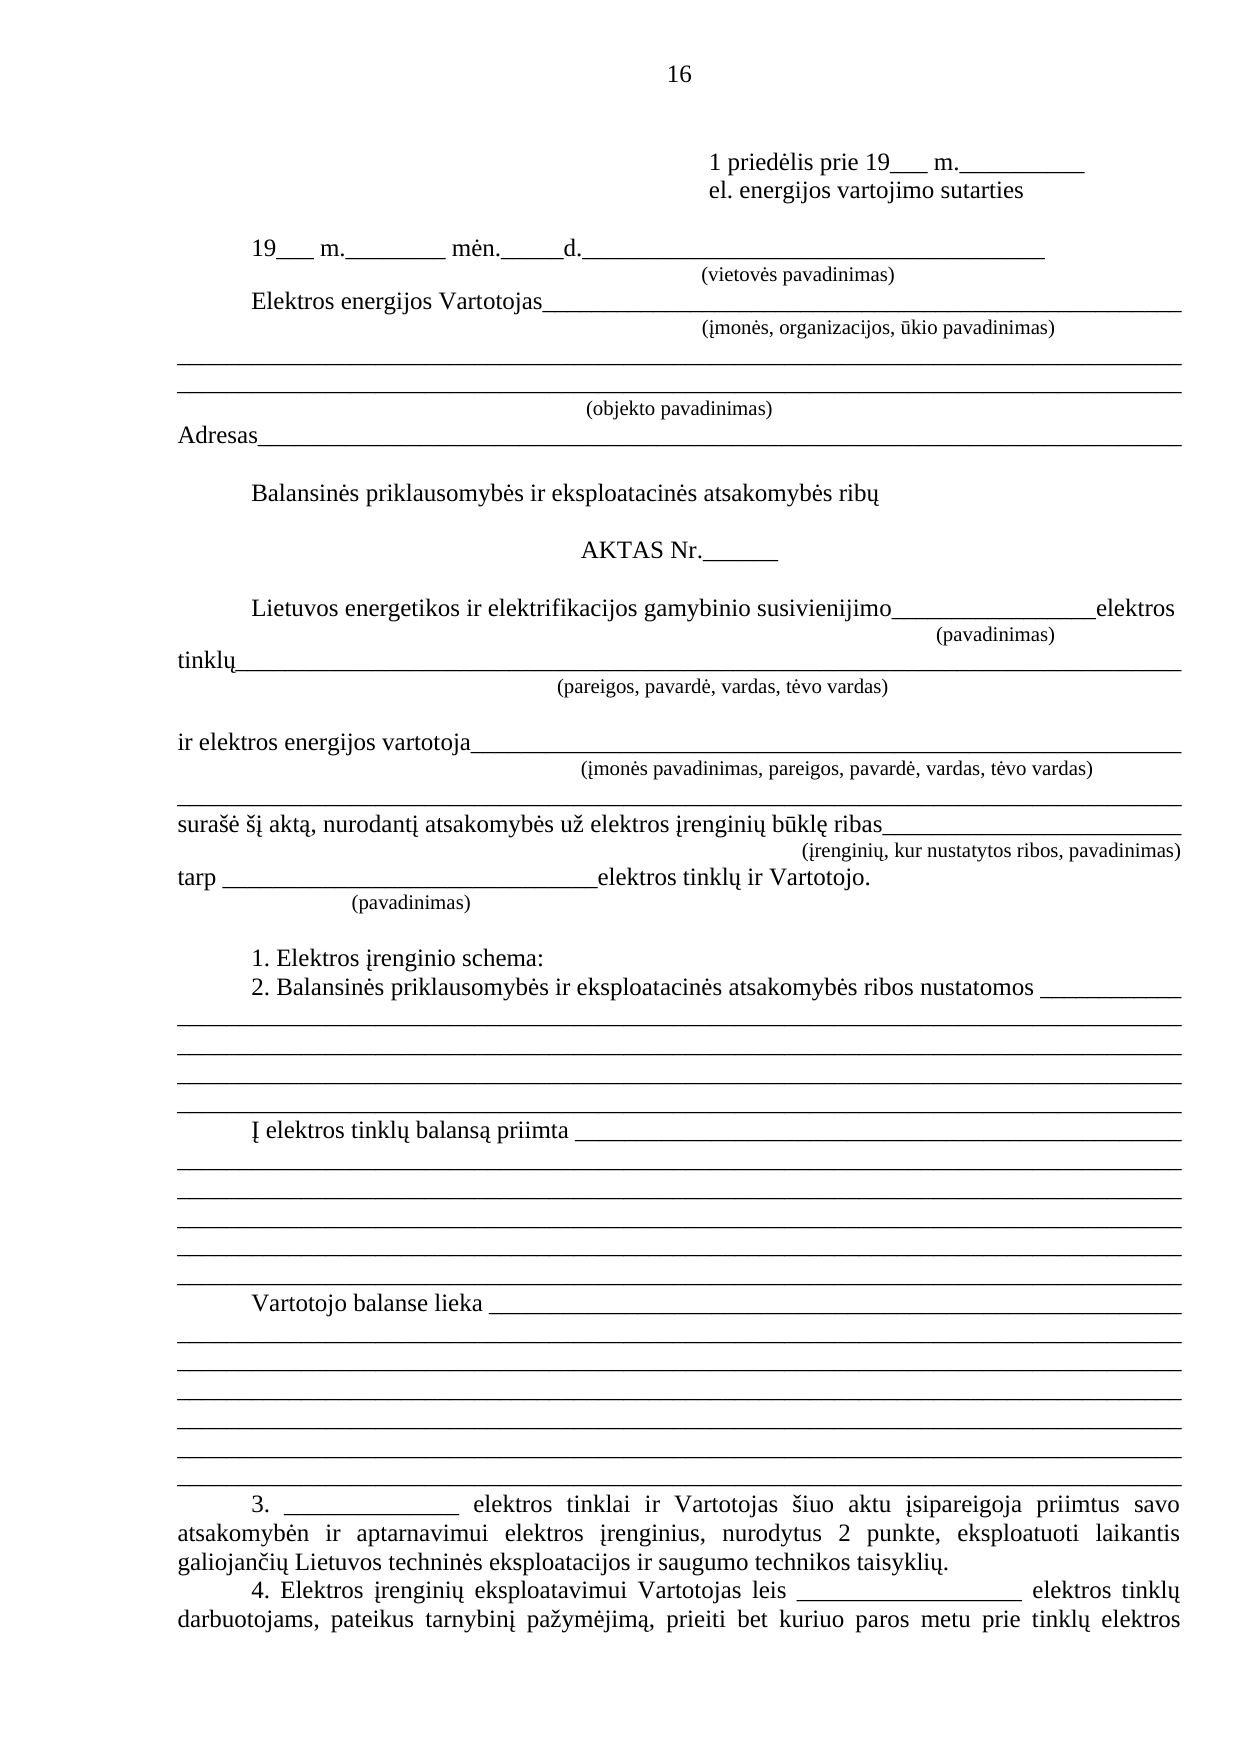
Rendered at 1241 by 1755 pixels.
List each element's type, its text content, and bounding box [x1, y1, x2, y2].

text tinklų [177, 646, 1181, 674]
text 1. Elektros įrenginio schema: [177, 943, 1181, 972]
text (įrenginių, kur nustatytos ribos, pavadinimas) [177, 837, 1181, 862]
text Elektros energijos Vartotojas [177, 286, 1181, 315]
text (įmonės, organizacijos, ūkio pavadinimas) [177, 315, 1181, 339]
text (pareigos, pavardė, vardas, tėvo vardas) [177, 674, 1181, 698]
text surašė šį aktą, nurodantį atsakomybės už elektros įrenginių būklę ribas [177, 809, 1181, 837]
text (vietovės pavadinimas) [177, 262, 1181, 286]
text Į elektros tinklų balansą priimta [177, 1116, 1181, 1144]
text 19___ m.________ mėn._____d._____________________________________ [177, 233, 1181, 262]
text 3. ______________ elektros tinklai ir Vartotojas šiuo aktu įsipareigoja priimtus savo atsakomybėn ir aptarnavimui elektros įrenginius, nurodytus 2 punkte, eksploatuoti laikantis galiojančių Lietuvos techninės eksploatacijos ir saugumo technikos taisyklių. [177, 1489, 1181, 1576]
text el. energijos vartojimo sutarties [177, 176, 1181, 204]
text AKTAS Nr.______ [177, 535, 1181, 564]
text (įmonės pavadinimas, pareigos, pavardė, vardas, tėvo vardas) [177, 756, 1181, 780]
text (pavadinimas) [177, 890, 1181, 914]
text 2. Balansinės priklausomybės ir eksploatacinės atsakomybės ribos nustatomos [177, 972, 1181, 1001]
text Balansinės priklausomybės ir eksploatacinės atsakomybės ribų [177, 478, 1181, 507]
text Vartotojo balanse lieka [177, 1288, 1181, 1317]
text ir elektros energijos vartotoja [177, 727, 1181, 756]
text (pavadinimas) [177, 622, 1181, 646]
text tarp ______________________________elektros tinklų ir Vartotojo. [177, 862, 1181, 890]
text 1 priedėlis prie 19___ m.__________ [177, 147, 1181, 176]
text 4. Elektros įrenginių eksploatavimui Vartotojas leis __________________ elektros tinklų darbuotojams, pateikus tarnybinį pažymėjimą, prieiti bet kuriuo paros metu prie tinklų elektros [177, 1576, 1181, 1633]
text Lietuvos energetikos ir elektrifikacijos gamybinio susivienijimo elektros [177, 593, 1181, 622]
text Adresas [177, 420, 1181, 449]
text (objekto pavadinimas) [177, 396, 1181, 420]
